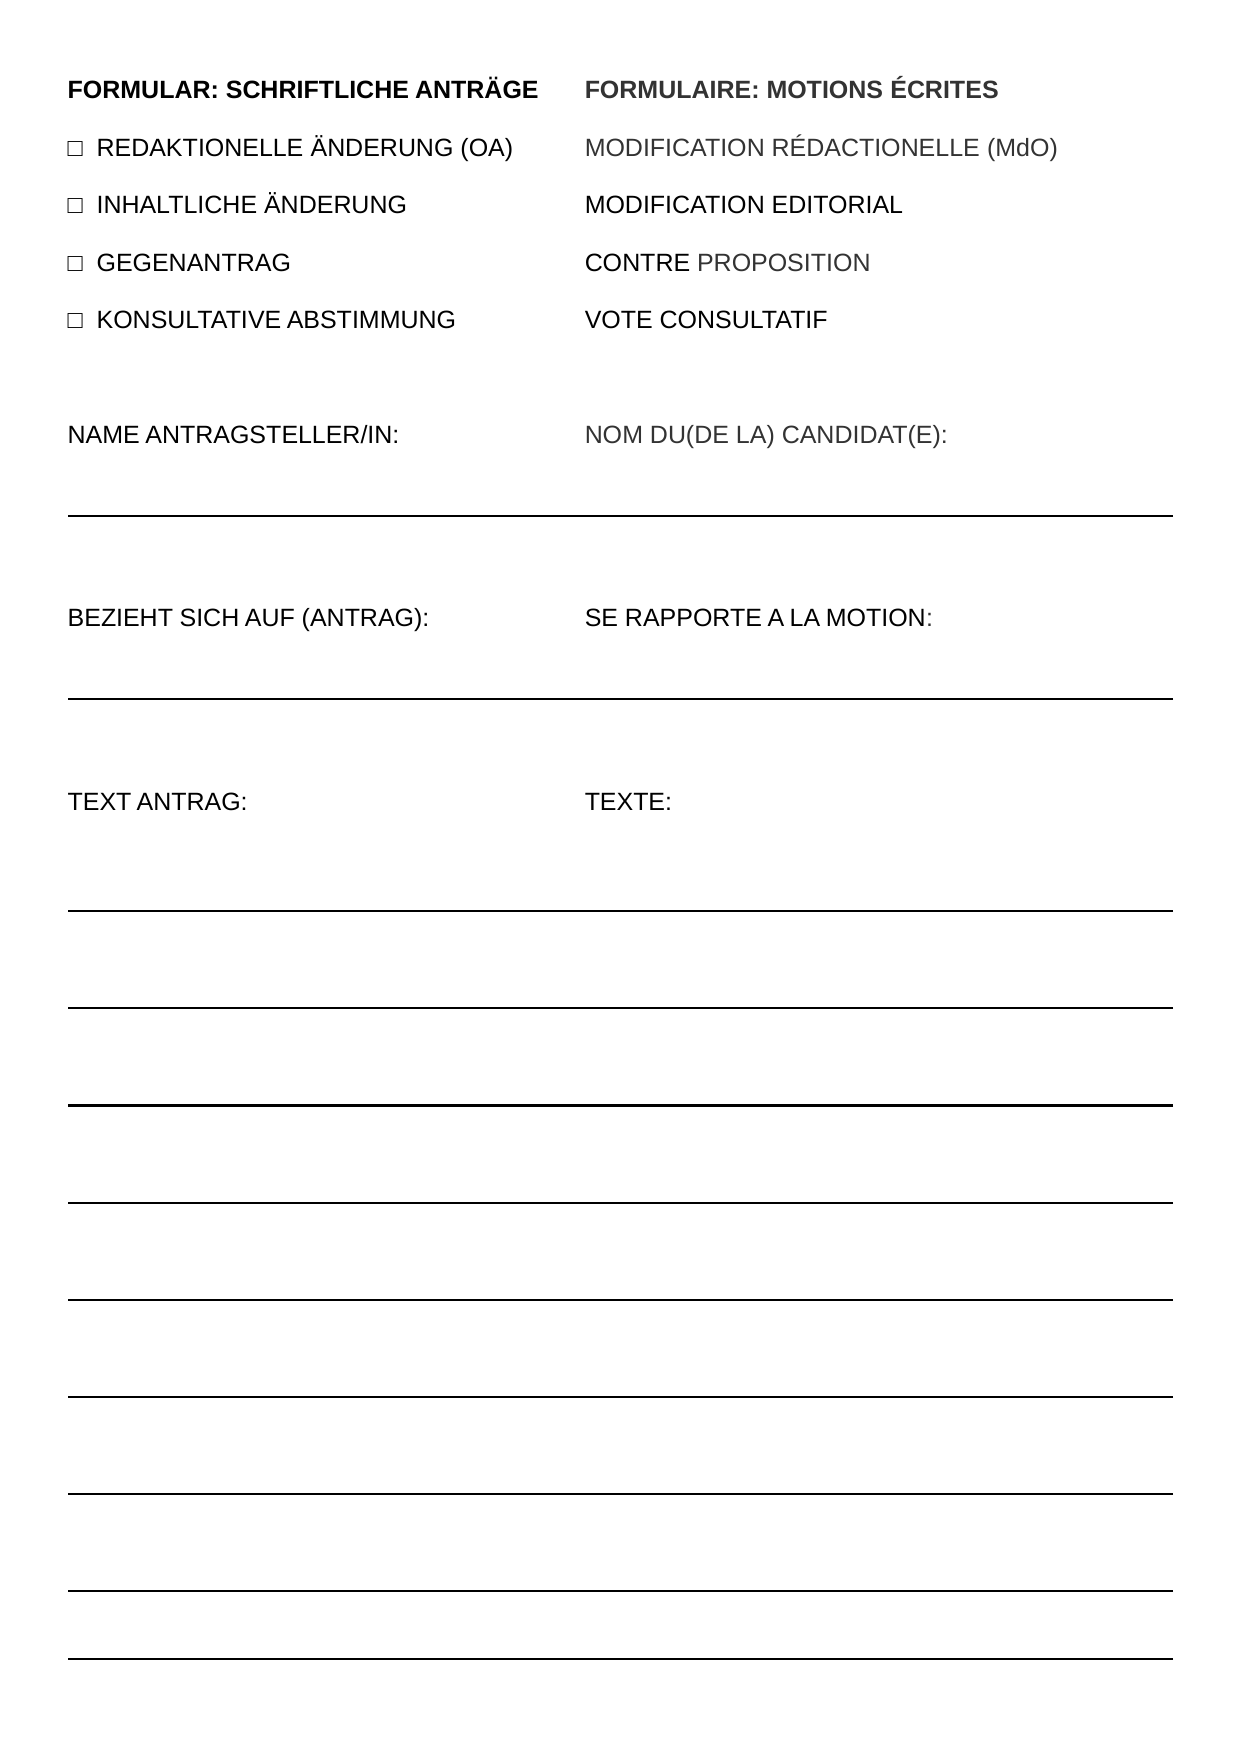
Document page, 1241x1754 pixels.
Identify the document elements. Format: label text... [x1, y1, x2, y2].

text TEXT ANTRAG: TEXTE: [67, 787, 1173, 815]
text NAME ANTRAGSTELLER/IN: NOM DU(DE LA) CANDIDAT(E): [67, 391, 1173, 449]
text □ KONSULTATIVE ABSTIMMUNG VOTE CONSULTATIF [67, 305, 1173, 334]
text FORMULAR: SCHRIFTLICHE ANTRÄGE FORMULAIRE: MOTIONS ÉCRITES □ REDAKTIONELLE ÄNDERUNG (OA) MODIFICATION RÉDACTIONELLE (MdO) [67, 75, 1173, 161]
text □ INHALTLICHE ÄNDERUNG MODIFICATION EDITORIAL [67, 190, 1173, 219]
text BEZIEHT SICH AUF (ANTRAG): SE RAPPORTE A LA MOTION: [67, 574, 1173, 632]
text □ GEGENANTRAG CONTRE PROPOSITION [67, 247, 1173, 276]
